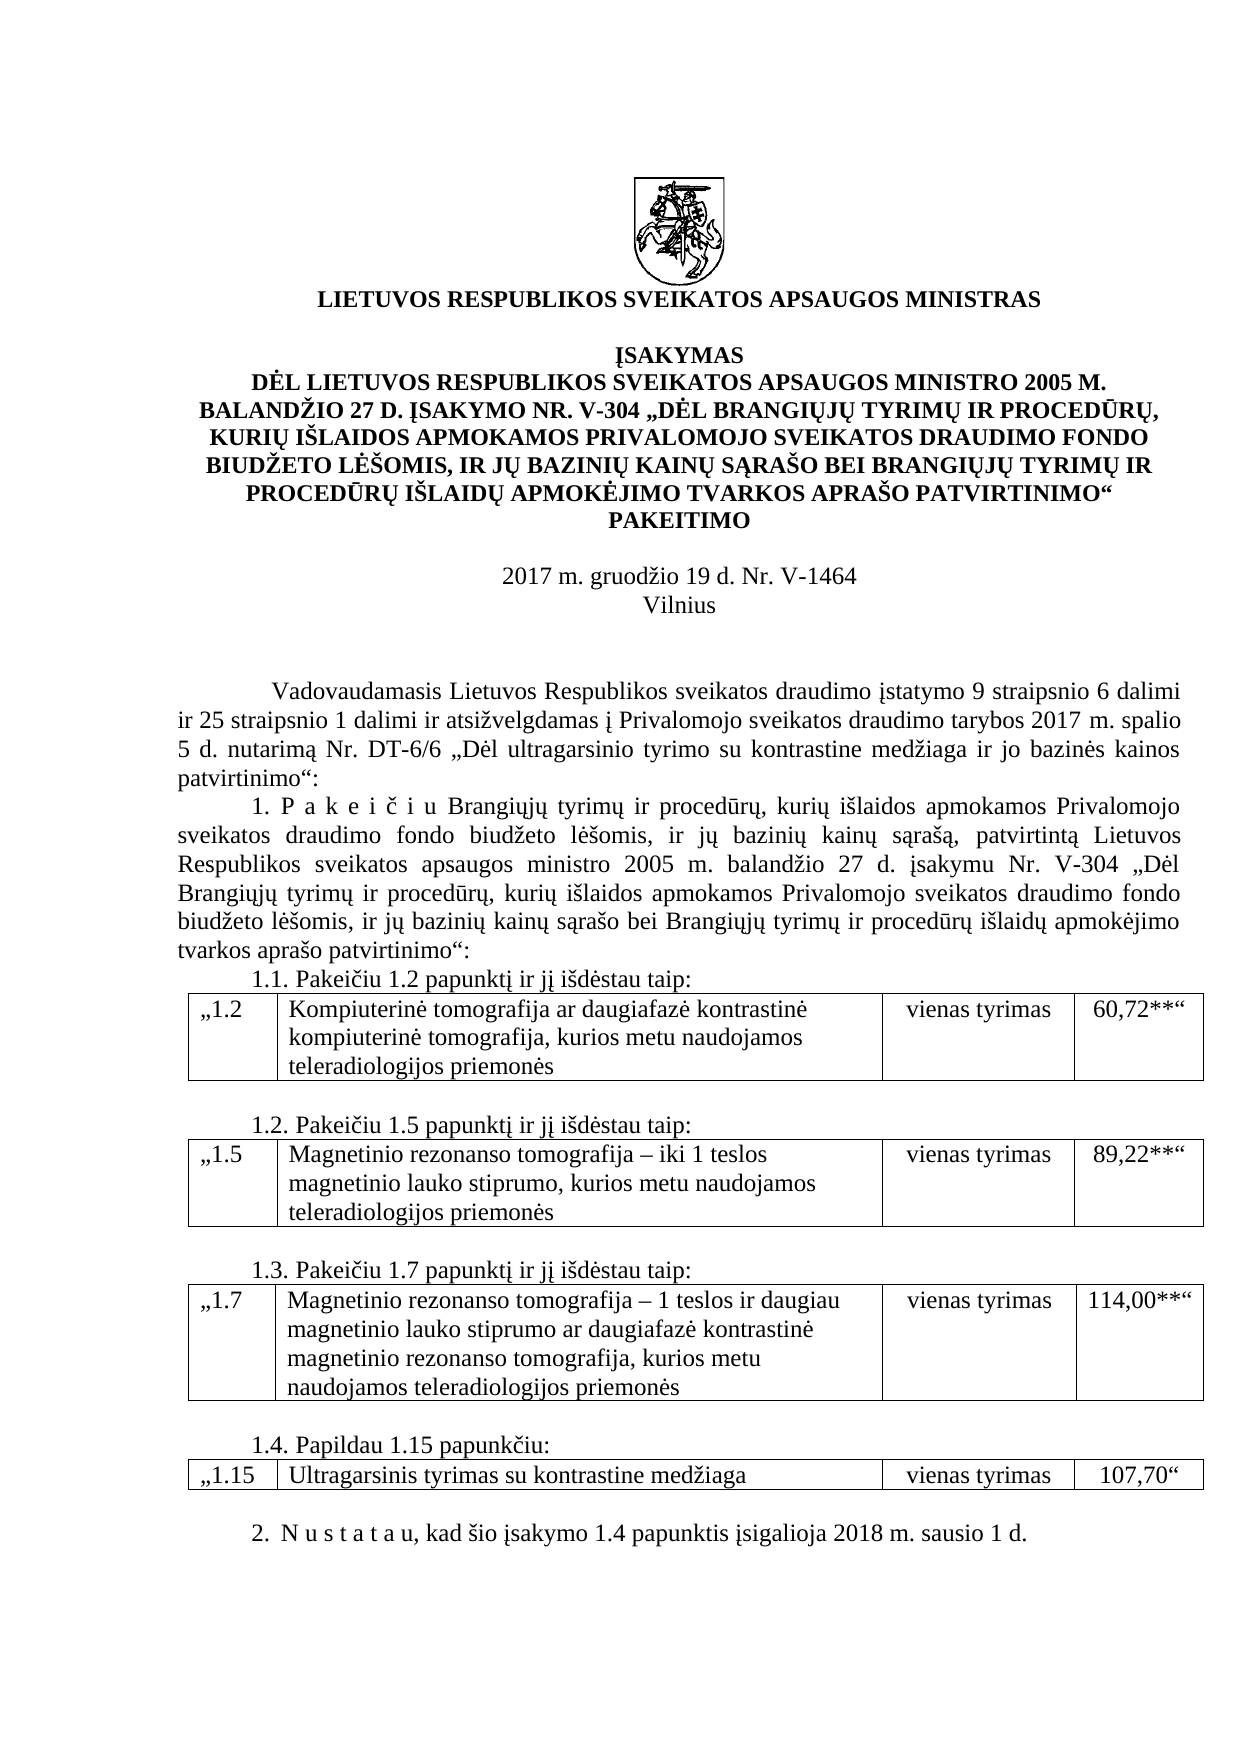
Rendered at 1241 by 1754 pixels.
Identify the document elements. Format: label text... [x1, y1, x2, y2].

text LIETUVOS RESPUBLIKOS SVEIKATOS APSAUGOS MINISTRAS [177, 285, 1181, 313]
table_header 107,70“ [1075, 1460, 1203, 1489]
table_header „1.5 [189, 1140, 277, 1226]
text Vadovaudamasis Lietuvos Respublikos sveikatos draudimo įstatymo 9 straipsnio 6 dalimi ir 25 straipsnio 1 dalimi ir atsižvelgdamas į Privalomojo sveikatos draudimo tarybos 2017 m. spalio 5 d. nutarimą Nr. DT-6/6 „Dėl ultragarsinio tyrimo su kontrastine medžiaga ir jo bazinės kainos patvirtinimo“: [177, 676, 1181, 791]
table_header Ultragarsinis tyrimas su kontrastine medžiaga [278, 1460, 882, 1489]
table_header Magnetinio rezonanso tomografija – iki 1 teslos magnetinio lauko stiprumo, kurios metu naudojamos teleradiologijos priemonės [278, 1140, 882, 1226]
text 1. P a k e i č i u Brangiųjų tyrimų ir procedūrų, kurių išlaidos apmokamos Privalomojo sveikatos draudimo fondo biudžeto lėšomis, ir jų bazinių kainų sąrašą, patvirtintą Lietuvos Respublikos sveikatos apsaugos ministro 2005 m. balandžio 27 d. įsakymu Nr. V-304 „Dėl Brangiųjų tyrimų ir procedūrų, kurių išlaidos apmokamos Privalomojo sveikatos draudimo fondo biudžeto lėšomis, ir jų bazinių kainų sąrašo bei Brangiųjų tyrimų ir procedūrų išlaidų apmokėjimo tvarkos aprašo patvirtinimo“: [177, 791, 1181, 964]
table_header vienas tyrimas [883, 1285, 1076, 1400]
table_header Magnetinio rezonanso tomografija – 1 teslos ir daugiau magnetinio lauko stiprumo ar daugiafazė kontrastinė magnetinio rezonanso tomografija, kurios metu naudojamos teleradiologijos priemonės [276, 1285, 882, 1400]
table_header 89,22**“ [1075, 1140, 1203, 1226]
text 2. N u s t a t a u, kad šio įsakymo 1.4 papunktis įsigalioja 2018 m. sausio 1 d. [251, 1518, 1181, 1547]
table_header „1.2 [189, 994, 277, 1080]
table_header 60,72**“ [1075, 994, 1203, 1080]
table_header 114,00**“ [1077, 1285, 1203, 1400]
table_header vienas tyrimas [883, 1460, 1074, 1489]
text Vilnius [177, 590, 1181, 619]
text ĮSAKYMAS [177, 341, 1181, 368]
table_header vienas tyrimas [883, 994, 1074, 1080]
text 1.4. Papildau 1.15 papunkčiu: [251, 1430, 1181, 1459]
text 1.1. Pakeičiu 1.2 papunktį ir jį išdėstau taip: [251, 964, 1181, 993]
text 1.2. Pakeičiu 1.5 papunktį ir jį išdėstau taip: [251, 1110, 1181, 1138]
table_header Kompiuterinė tomografija ar daugiafazė kontrastinė kompiuterinė tomografija, kurios metu naudojamos teleradiologijos priemonės [278, 994, 882, 1080]
table_header vienas tyrimas [883, 1140, 1074, 1226]
table_header „1.7 [189, 1285, 275, 1400]
table_header „1.15 [189, 1460, 277, 1489]
text 2017 m. gruodžio 19 d. Nr. V-1464 [177, 561, 1181, 590]
text 1.3. Pakeičiu 1.7 papunktį ir jį išdėstau taip: [215, 1256, 1181, 1284]
text DĖL LIETUVOS RESPUBLIKOS SVEIKATOS APSAUGOS MINISTRO 2005 M. BALANDŽIO 27 D. ĮSAKYMO NR. V-304 „DĖL BRANGIŲJŲ TYRIMŲ IR PROCEDŪRŲ, KURIŲ IŠLAIDOS APMOKAMOS PRIVALOMOJO SVEIKATOS DRAUDIMO FONDO BIUDŽETO LĖŠOMIS, IR JŲ BAZINIŲ KAINŲ SĄRAŠO BEI BRANGIŲJŲ TYRIMŲ IR PROCEDŪRŲ IŠLAIDŲ APMOKĖJIMO TVARKOS APRAŠO PATVIRTINIMO“ PAKEITIMO [177, 368, 1181, 534]
